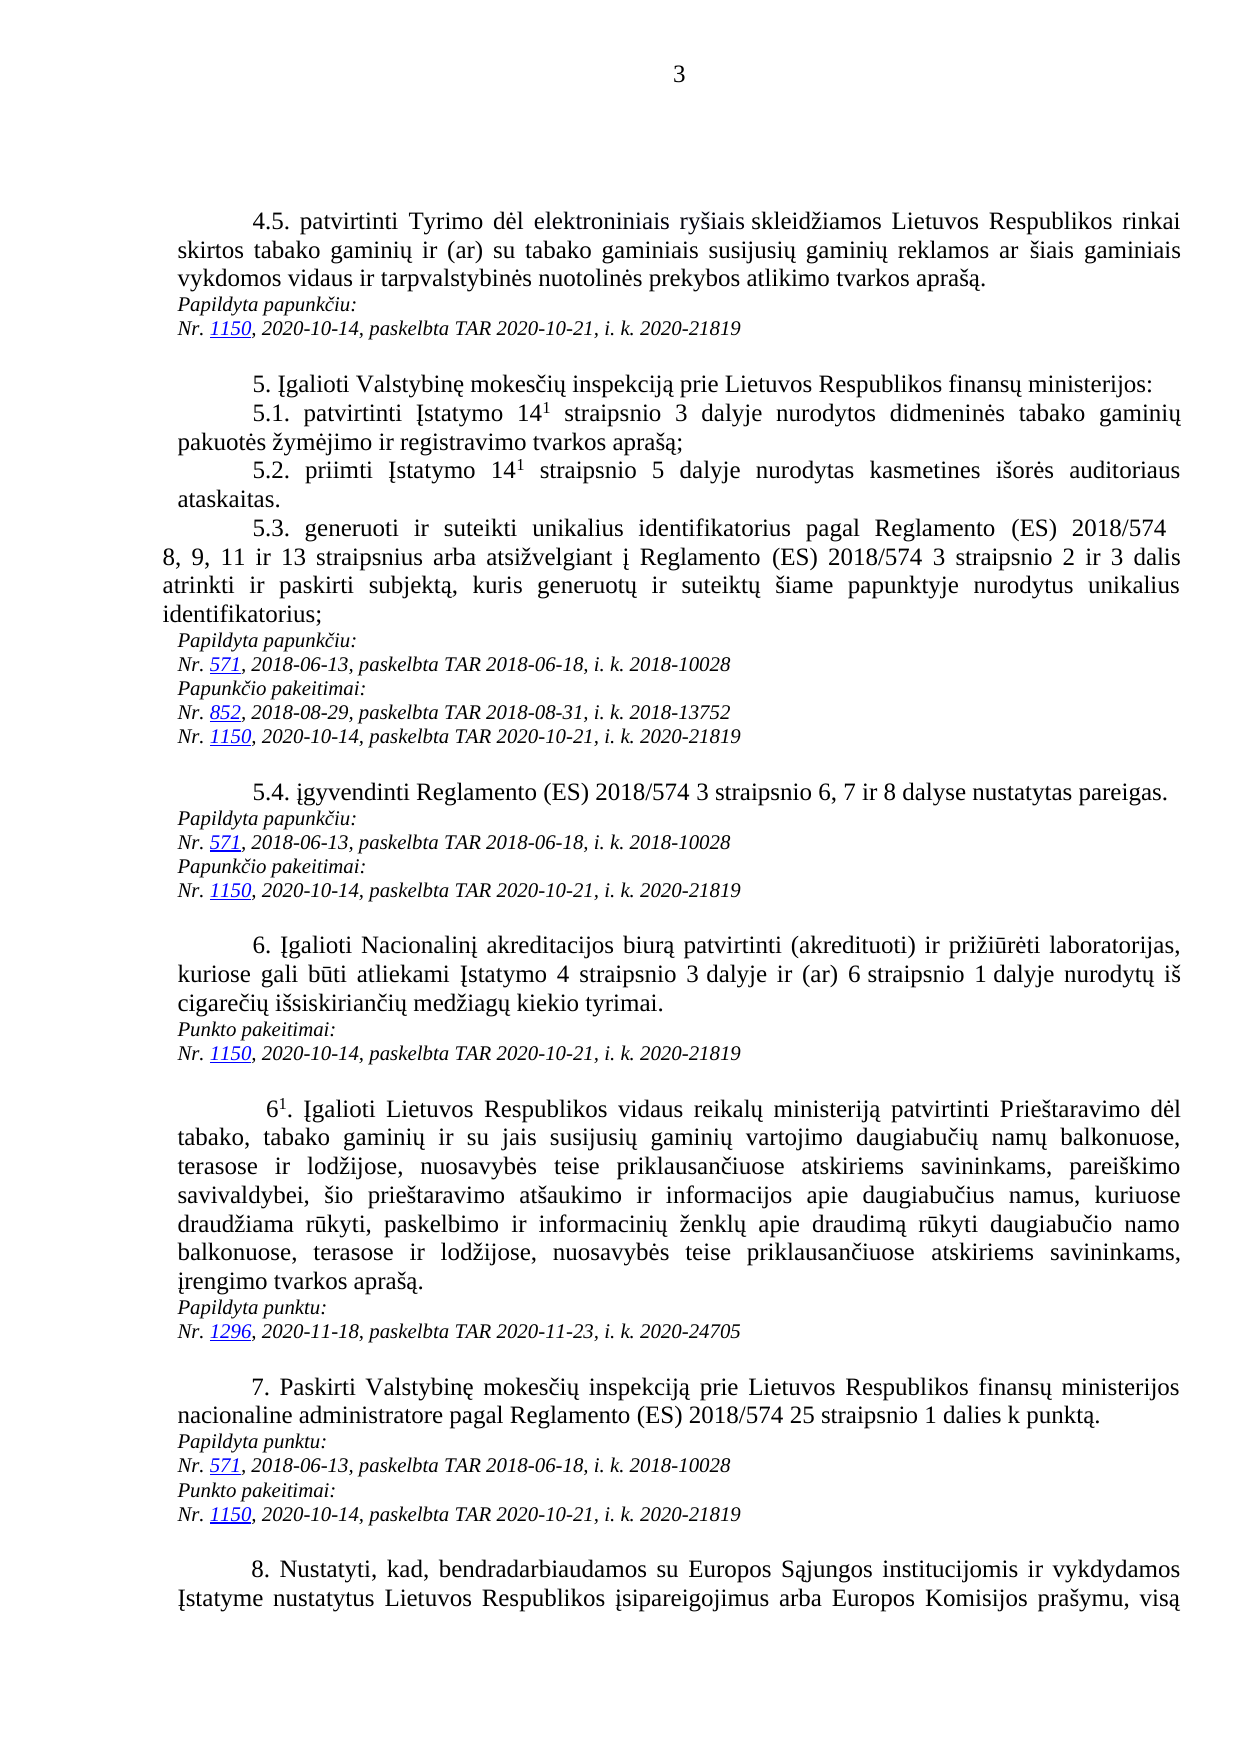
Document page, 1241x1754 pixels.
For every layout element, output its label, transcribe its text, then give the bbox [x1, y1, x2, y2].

text Nr. 852, 2018-08-29, paskelbta TAR 2018-08-31, i. k. 2018-13752 [177, 700, 1181, 724]
text 5. Įgalioti Valstybinę mokesčių inspekciją prie Lietuvos Respublikos finansų ministerijos: [177, 369, 1181, 398]
text Nr. 1150, 2020-10-14, paskelbta TAR 2020-10-21, i. k. 2020-21819 [177, 724, 1181, 748]
text Papunkčio pakeitimai: [177, 676, 1181, 700]
text Papildyta papunkčiu: [177, 292, 1181, 316]
text Punkto pakeitimai: [177, 1477, 1181, 1502]
text 6. Įgalioti Nacionalinį akreditacijos biurą patvirtinti (akredituoti) ir prižiūrėti laboratorijas, kuriose gali būti atliekami Įstatymo 4 straipsnio 3 dalyje ir (ar) 6 straipsnio 1 dalyje nurodytų iš cigarečių išsiskiriančių medžiagų kiekio tyrimai. [177, 931, 1181, 1017]
text Nr. 571, 2018-06-13, paskelbta TAR 2018-06-18, i. k. 2018-10028 [177, 1453, 1181, 1477]
text 5.1. patvirtinti Įstatymo 141 straipsnio 3 dalyje nurodytos didmeninės tabako gaminių pakuotės žymėjimo ir registravimo tvarkos aprašą; [177, 398, 1181, 455]
text Nr. 571, 2018-06-13, paskelbta TAR 2018-06-18, i. k. 2018-10028 [177, 652, 1181, 676]
text Papildyta punktu: [177, 1429, 1181, 1453]
text 7. Paskirti Valstybinę mokesčių inspekciją prie Lietuvos Respublikos finansų ministerijos nacionaline administratore pagal Reglamento (ES) 2018/574 25 straipsnio 1 dalies k punktą. [177, 1372, 1181, 1429]
text Nr. 1150, 2020-10-14, paskelbta TAR 2020-10-21, i. k. 2020-21819 [177, 316, 1181, 340]
text Nr. 1150, 2020-10-14, paskelbta TAR 2020-10-21, i. k. 2020-21819 [177, 878, 1181, 902]
text 4.5. patvirtinti Tyrimo dėl elektroniniais ryšiais skleidžiamos Lietuvos Respublikos rinkai skirtos tabako gaminių ir (ar) su tabako gaminiais susijusių gaminių reklamos ar šiais gaminiais vykdomos vidaus ir tarpvalstybinės nuotolinės prekybos atlikimo tvarkos aprašą. [177, 206, 1181, 292]
text Nr. 571, 2018-06-13, paskelbta TAR 2018-06-18, i. k. 2018-10028 [177, 830, 1181, 854]
text Punkto pakeitimai: [177, 1017, 1181, 1041]
text Nr. 1150, 2020-10-14, paskelbta TAR 2020-10-21, i. k. 2020-21819 [177, 1502, 1181, 1526]
text 5.4. įgyvendinti Reglamento (ES) 2018/574 3 straipsnio 6, 7 ir 8 dalyse nustatytas pareigas. [177, 777, 1181, 806]
text 61. Įgalioti Lietuvos Respublikos vidaus reikalų ministeriją patvirtinti Prieštaravimo dėl tabako, tabako gaminių ir su jais susijusių gaminių vartojimo daugiabučių namų balkonuose, terasose ir lodžijose, nuosavybės teise priklausančiuose atskiriems savininkams, pareiškimo savivaldybei, šio prieštaravimo atšaukimo ir informacijos apie daugiabučius namus, kuriuose draudžiama rūkyti, paskelbimo ir informacinių ženklų apie draudimą rūkyti daugiabučio namo balkonuose, terasose ir lodžijose, nuosavybės teise priklausančiuose atskiriems savininkams, įrengimo tvarkos aprašą. [177, 1094, 1181, 1295]
text 5.2. priimti Įstatymo 141 straipsnio 5 dalyje nurodytas kasmetines išorės auditoriaus ataskaitas. [177, 455, 1181, 513]
text Nr. 1150, 2020-10-14, paskelbta TAR 2020-10-21, i. k. 2020-21819 [177, 1041, 1181, 1065]
text Papildyta papunkčiu: [177, 806, 1181, 830]
text Papildyta papunkčiu: [177, 628, 1181, 652]
text Papunkčio pakeitimai: [177, 854, 1181, 878]
text 8. Nustatyti, kad, bendradarbiaudamos su Europos Sąjungos institucijomis ir vykdydamos Įstatyme nustatytus Lietuvos Respublikos įsipareigojimus arba Europos Komisijos prašymu, visą [177, 1554, 1181, 1612]
text Papildyta punktu: [177, 1295, 1181, 1319]
text Nr. 1296, 2020-11-18, paskelbta TAR 2020-11-23, i. k. 2020-24705 [177, 1319, 1181, 1343]
text 5.3. generuoti ir suteikti unikalius identifikatorius pagal Reglamento (ES) 2018/574 8, 9, 11 ir 13 straipsnius arba atsižvelgiant į Reglamento (ES) 2018/574 3 straipsnio 2 ir 3 dalis atrinkti ir paskirti subjektą, kuris generuotų ir suteiktų šiame papunktyje nurodytus unikalius identifikatorius; [162, 513, 1181, 628]
